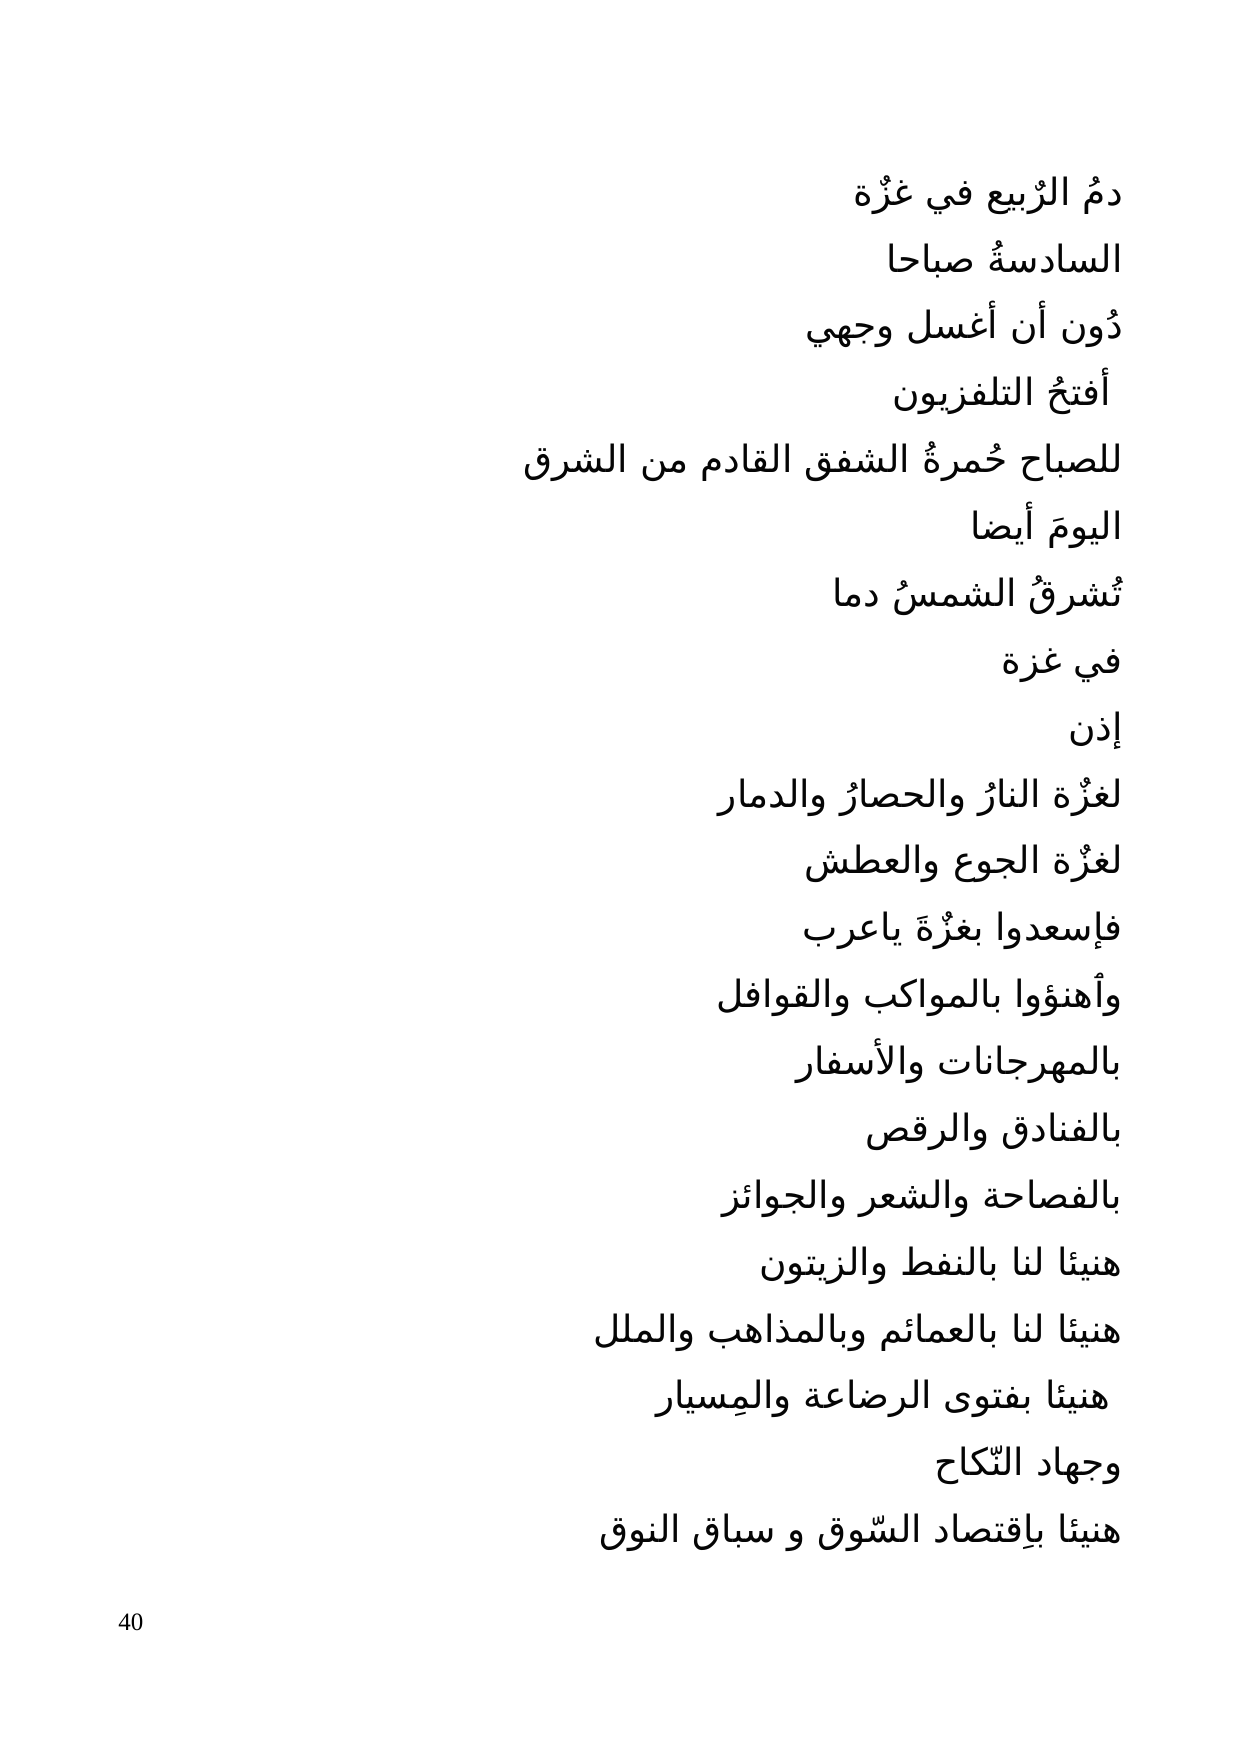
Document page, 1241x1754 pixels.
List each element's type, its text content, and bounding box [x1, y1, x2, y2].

text هنيئا باِقتصاد السّوق و سباق النوق [118, 1508, 1122, 1552]
text للصباح حُمرةُ الشفق القادم من الشرق [118, 438, 1122, 482]
text هنيئا لنا بالنفط والزيتون [118, 1240, 1122, 1284]
text بالمهرجانات والأسفار [118, 1040, 1122, 1083]
text بالفنادق والرقص [118, 1107, 1122, 1150]
text هنيئا بفتوى الرضاعة والمِسيار [118, 1374, 1122, 1418]
text لغزٌة النارُ والحصارُ والدمار [118, 772, 1122, 816]
text وجهاد النّكاح [118, 1441, 1122, 1485]
text دمُ الرٌبيع في غزٌة [118, 118, 1122, 214]
text أفتحُ التلفزيون [118, 371, 1122, 415]
text وٱهنؤوا بالمواكب والقوافل [118, 973, 1122, 1017]
text دُون أن أغسل وجهي [118, 304, 1122, 348]
text فإسعدوا بغزٌةَ ياعرب [118, 906, 1122, 950]
text لغزٌة الجوع والعطش [118, 839, 1122, 883]
text في غزة [118, 638, 1122, 682]
text تُشرقُ الشمسُ دما [118, 572, 1122, 615]
text هنيئا لنا بالعمائم وبالمذاهب والملل [118, 1307, 1122, 1351]
text بالفصاحة والشعر والجوائز [118, 1173, 1122, 1217]
text السادسةُ صباحا [118, 237, 1122, 281]
text إذن [118, 705, 1122, 749]
text اليومَ أيضا [118, 505, 1122, 548]
